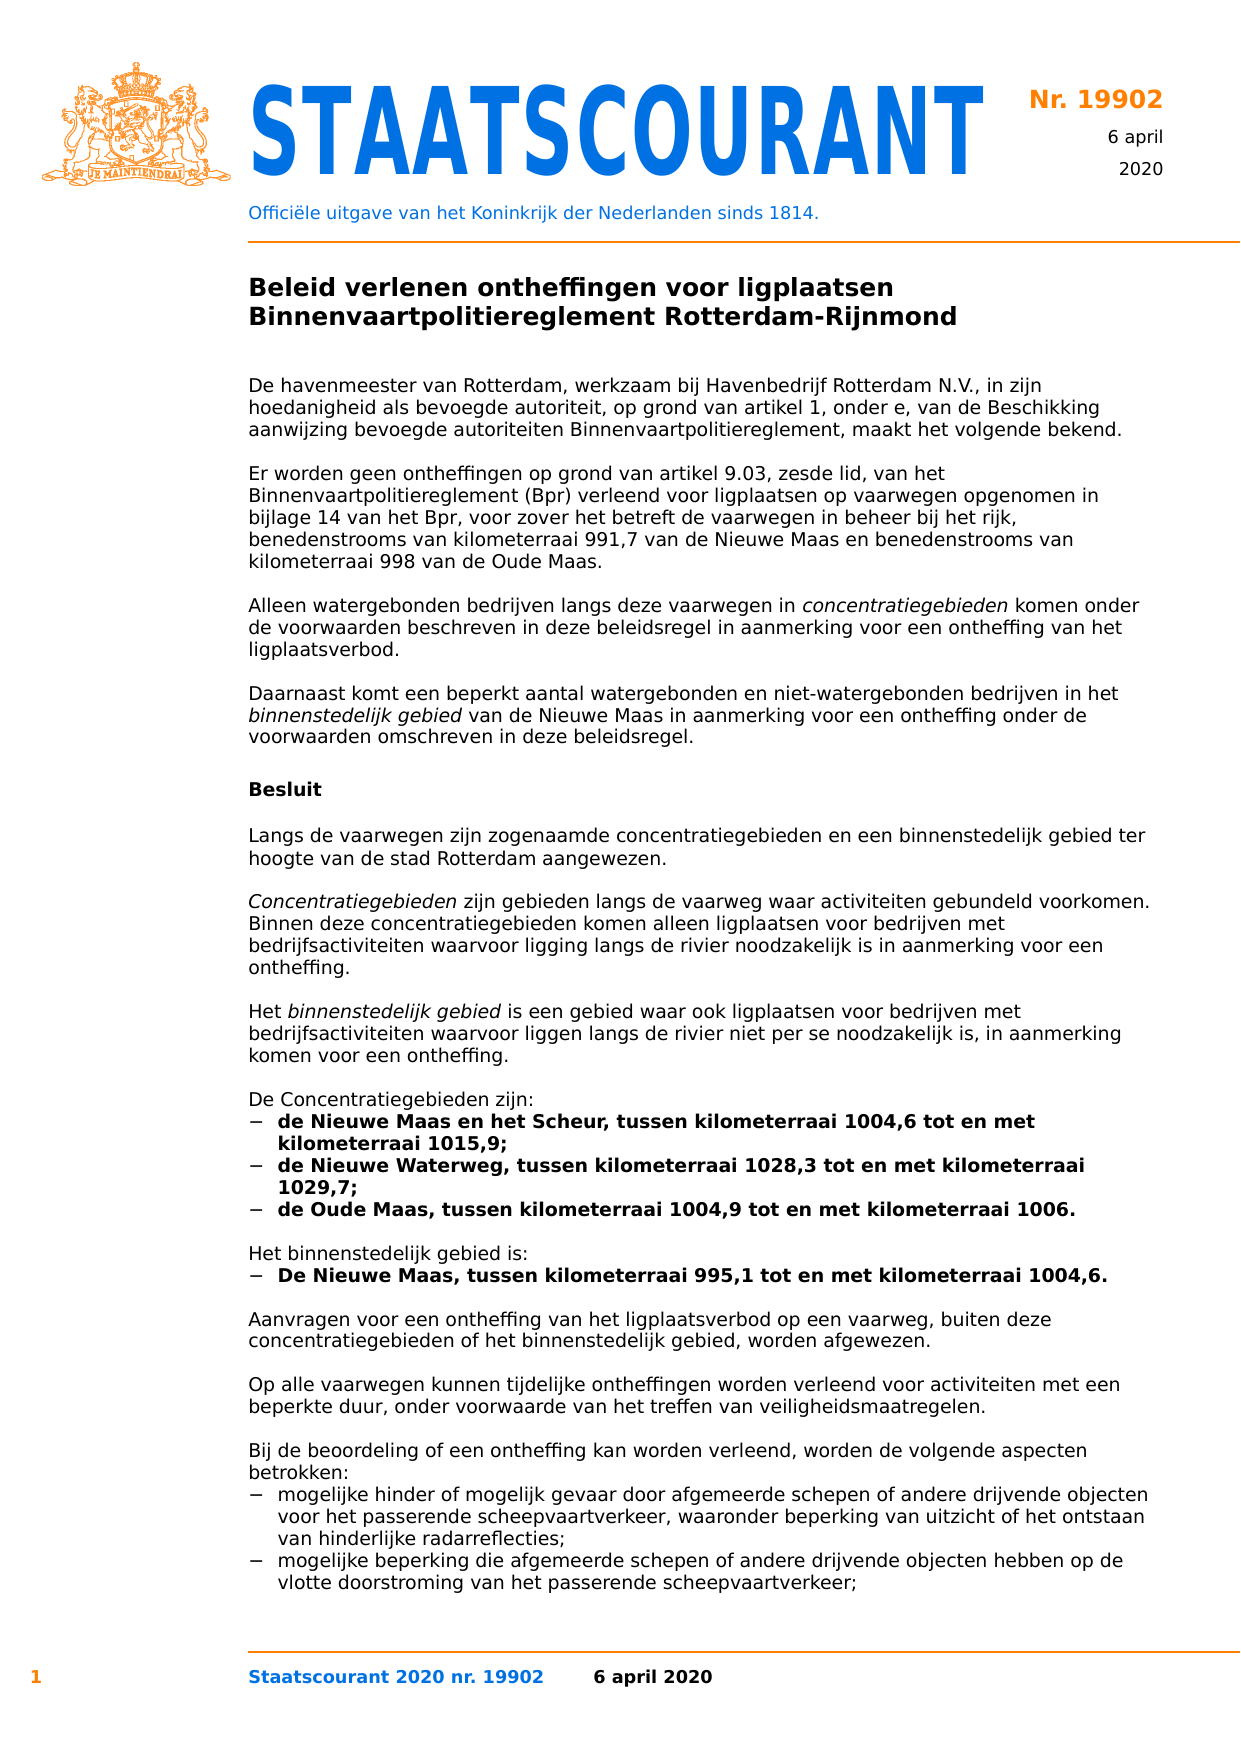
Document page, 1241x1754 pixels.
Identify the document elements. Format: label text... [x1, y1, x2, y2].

table_header STAATSCOURANT [248, 62, 998, 203]
text Het binnenstedelijk gebied is een gebied waar ook ligplaatsen voor bedrijven met bedrijfsactiviteiten waarvoor liggen langs de rivier niet per se noodzakelijk is, in aanmerking komen voor een ontheffing. [248, 1001, 1163, 1067]
text Aanvragen voor een ontheffing van het ligplaatsverbod op een vaarweg, buiten deze concentratiegebieden of het binnenstedelijk gebied, worden afgewezen. [248, 1308, 1163, 1352]
picture [41, 62, 231, 186]
text Langs de vaarwegen zijn zogenaamde concentratiegebieden en een binnenstedelijk gebied ter hoogte van de stad Rotterdam aangewezen. [248, 825, 1163, 869]
text De Concentratiegebieden zijn: [248, 1089, 1163, 1111]
text − de Nieuwe Maas en het Scheur, tussen kilometerraai 1004,6 tot en met kilometerraai 1015,9; [248, 1111, 1163, 1155]
subtitle Beleid verlenen ontheffingen voor ligplaatsen Binnenvaartpolitiereglement Rotterdam-Rijnmond [248, 273, 1163, 331]
table_header Nr. 19902 [998, 62, 1240, 121]
subtitle Besluit [248, 778, 1163, 800]
text − mogelijke hinder of mogelijk gevaar door afgemeerde schepen of andere drijvende objecten voor het passerende scheepvaartverkeer, waaronder beperking van uitzicht of het ontstaan van hinderlijke radarreflecties; [248, 1484, 1163, 1550]
text Bij de beoordeling of een ontheffing kan worden verleend, worden de volgende aspecten betrokken: [248, 1440, 1163, 1484]
table_header [25, 62, 248, 241]
text Op alle vaarwegen kunnen tijdelijke ontheffingen worden verleend voor activiteiten met een beperkte duur, onder voorwaarde van het treffen van veiligheidsmaatregelen. [248, 1374, 1163, 1418]
text De havenmeester van Rotterdam, werkzaam bij Havenbedrijf Rotterdam N.V., in zijn hoedanigheid als bevoegde autoriteit, op grond van artikel 1, onder e, van de Beschikking aanwijzing bevoegde autoriteiten Binnenvaartpolitiereglement, maakt het volgende bekend. [248, 375, 1163, 441]
text Er worden geen ontheffingen op grond van artikel 9.03, zesde lid, van het Binnenvaartpolitiereglement (Bpr) verleend voor ligplaatsen op vaarwegen opgenomen in bijlage 14 van het Bpr, voor zover het betreft de vaarwegen in beheer bij het rijk, benedenstrooms van kilometerraai 991,7 van de Nieuwe Maas en benedenstrooms van kilometerraai 998 van de Oude Maas. [248, 463, 1163, 573]
text Concentratiegebieden zijn gebieden langs de vaarweg waar activiteiten gebundeld voorkomen. Binnen deze concentratiegebieden komen alleen ligplaatsen voor bedrijven met bedrijfsactiviteiten waarvoor ligging langs de rivier noodzakelijk is in aanmerking voor een ontheffing. [248, 891, 1163, 979]
text − De Nieuwe Maas, tussen kilometerraai 995,1 tot en met kilometerraai 1004,6. [248, 1264, 1163, 1287]
table_cell Officiële uitgave van het Koninkrijk der Nederlanden sinds 1814. [248, 203, 1240, 241]
text Het binnenstedelijk gebied is: [248, 1243, 1163, 1264]
table_cell 6 april [998, 121, 1240, 153]
text Daarnaast komt een beperkt aantal watergebonden en niet-watergebonden bedrijven in het binnenstedelijk gebied van de Nieuwe Maas in aanmerking voor een ontheffing onder de voorwaarden omschreven in deze beleidsregel. [248, 682, 1163, 748]
text Alleen watergebonden bedrijven langs deze vaarwegen in concentratiegebieden komen onder de voorwaarden beschreven in deze beleidsregel in aanmerking voor een ontheffing van het ligplaatsverbod. [248, 595, 1163, 661]
text − de Oude Maas, tussen kilometerraai 1004,9 tot en met kilometerraai 1006. [248, 1199, 1163, 1221]
text − mogelijke beperking die afgemeerde schepen of andere drijvende objecten hebben op de vlotte doorstroming van het passerende scheepvaartverkeer; [248, 1550, 1163, 1594]
table_cell 2020 [998, 153, 1240, 203]
text − de Nieuwe Waterweg, tussen kilometerraai 1028,3 tot en met kilometerraai 1029,7; [248, 1155, 1163, 1199]
